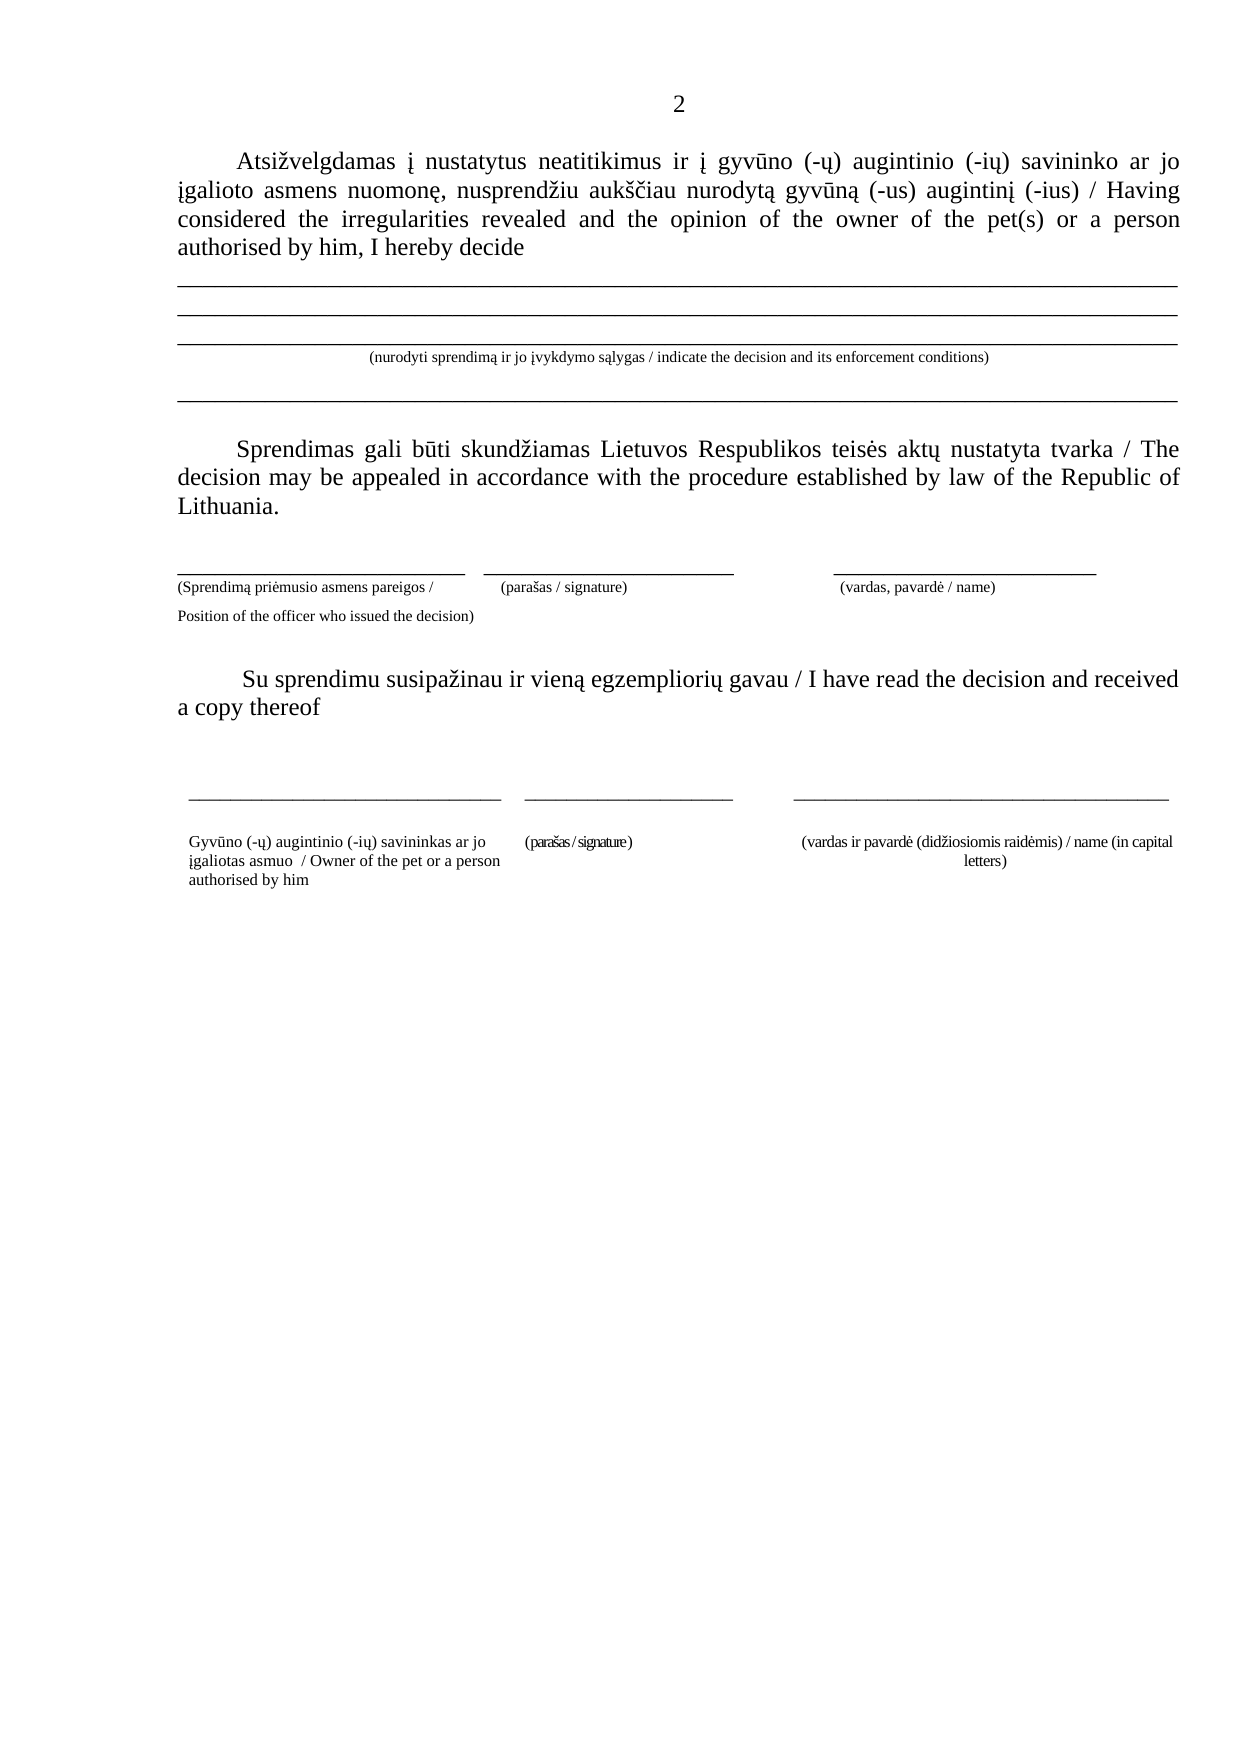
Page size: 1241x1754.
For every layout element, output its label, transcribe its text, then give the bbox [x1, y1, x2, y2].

text ________________________________________________________________________________ [177, 290, 1181, 319]
text _______________________ ____________________ _____________________ [177, 549, 1181, 577]
text ________________________________________________________________________________ [177, 376, 1181, 405]
text Sprendimas gali būti skundžiamas Lietuvos Respublikos teisės aktų nustatyta tvarka / The decision may be appealed in accordance with the procedure established by law of the Republic of Lithuania. [177, 434, 1181, 520]
text Su sprendimu susipažinau ir vieną egzempliorių gavau / I have read the decision and received a copy thereof [177, 664, 1181, 721]
text ________________________________________________________________________________ [177, 319, 1181, 347]
text Position of the officer who issued the decision) [177, 606, 1181, 635]
text ________________________________________________________________________________ [177, 261, 1181, 290]
text (nurodyti sprendimą ir jo įvykdymo sąlygas / indicate the decision and its enforcement conditions) [177, 347, 1181, 376]
table_header ______________________________ Gyvūno (-ų) augintinio (-ių) savininkas ar jo įgaliotas asmuo / Owner of the pet or a person authorised by him [177, 779, 513, 918]
table_header ____________________________________ (vardas ir pavardė (didžiosiomis raidėmis) / name (in capital letters) [783, 779, 1188, 918]
table_header ____________________ (parašas / signature) [513, 779, 782, 918]
text (Sprendimą priėmusio asmens pareigos / (parašas / signature) (vardas, pavardė / name) [177, 577, 1181, 606]
text Atsižvelgdamas į nustatytus neatitikimus ir į gyvūno (-ų) augintinio (-ių) savininko ar jo įgalioto asmens nuomonę, nusprendžiu aukščiau nurodytą gyvūną (-us) augintinį (-ius) / Having considered the irregularities revealed and the opinion of the owner of the pet(s) or a person authorised by him, I hereby decide [177, 146, 1181, 261]
